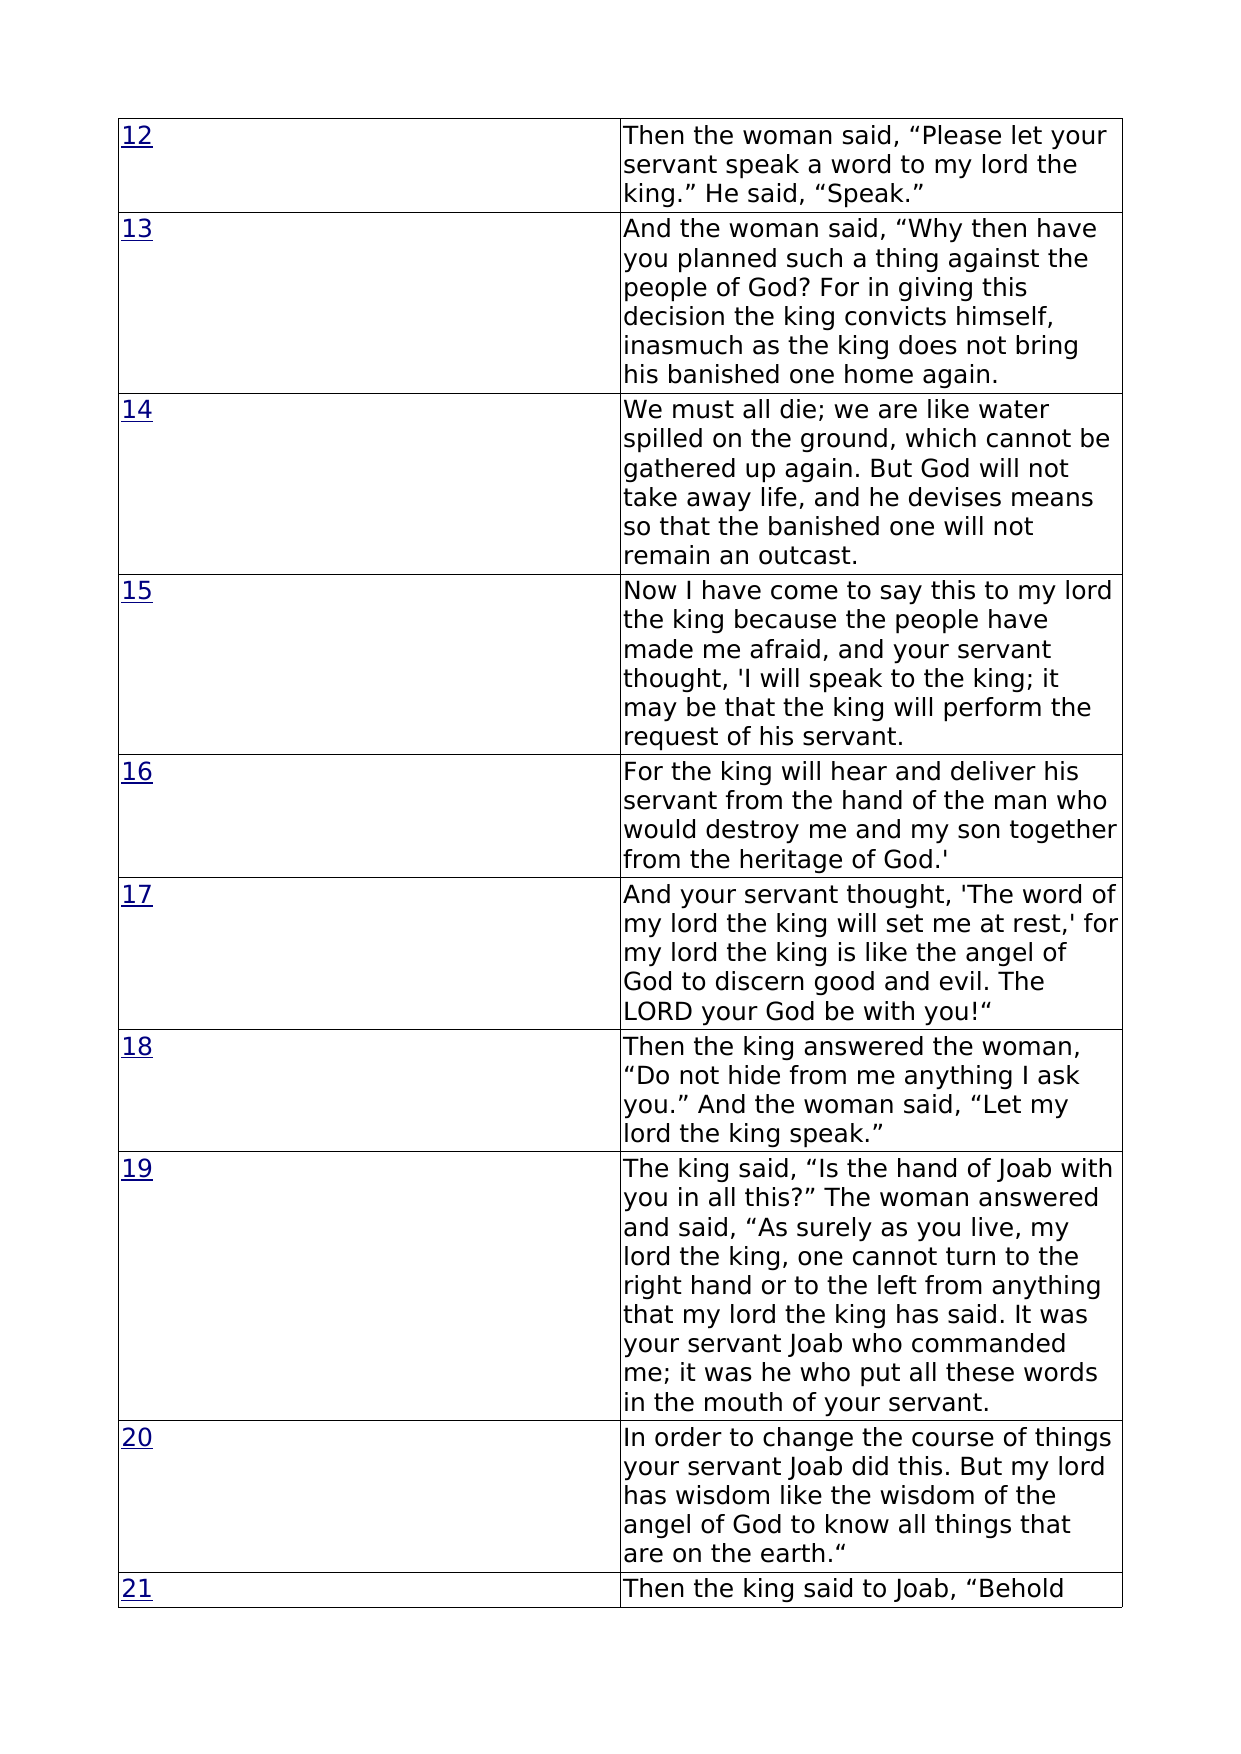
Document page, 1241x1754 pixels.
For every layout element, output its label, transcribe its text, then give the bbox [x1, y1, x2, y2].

table_cell 19 [119, 1152, 620, 1420]
table_cell 17 [119, 878, 620, 1029]
table_cell Then the king said to Joab, “Behold [621, 1573, 1122, 1607]
table_cell And your servant thought, 'The word of my lord the king will set me at rest,' for my lord the king is like the angel of God to discern good and evil. The LORD your God be with you!“ [621, 878, 1122, 1029]
table_cell 13 [119, 213, 620, 392]
table_cell 20 [119, 1421, 620, 1572]
table_cell 16 [119, 755, 620, 877]
table_cell The king said, “Is the hand of Joab with you in all this?” The woman answered and said, “As surely as you live, my lord the king, one cannot turn to the right hand or to the left from anything that my lord the king has said. It was your servant Joab who commanded me; it was he who put all these words in the mouth of your servant. [621, 1152, 1122, 1420]
table_cell In order to change the course of things your servant Joab did this. But my lord has wisdom like the wisdom of the angel of God to know all things that are on the earth.“ [621, 1421, 1122, 1572]
table_cell Then the king answered the woman, “Do not hide from me anything I ask you.” And the woman said, “Let my lord the king speak.” [621, 1030, 1122, 1151]
table_cell 15 [119, 575, 620, 754]
table_cell 21 [119, 1573, 620, 1607]
table_cell 14 [119, 394, 620, 573]
table_cell For the king will hear and deliver his servant from the hand of the man who would destroy me and my son together from the heritage of God.' [621, 755, 1122, 877]
table_cell And the woman said, “Why then have you planned such a thing against the people of God? For in giving this decision the king convicts himself, inasmuch as the king does not bring his banished one home again. [621, 213, 1122, 392]
table_cell Now I have come to say this to my lord the king because the people have made me afraid, and your servant thought, 'I will speak to the king; it may be that the king will perform the request of his servant. [621, 575, 1122, 754]
table_cell 18 [119, 1030, 620, 1151]
table_cell Then the woman said, “Please let your servant speak a word to my lord the king.” He said, “Speak.” [621, 119, 1122, 212]
table_cell 12 [119, 119, 620, 212]
table_cell We must all die; we are like water spilled on the ground, which cannot be gathered up again. But God will not take away life, and he devises means so that the banished one will not remain an outcast. [621, 394, 1122, 573]
